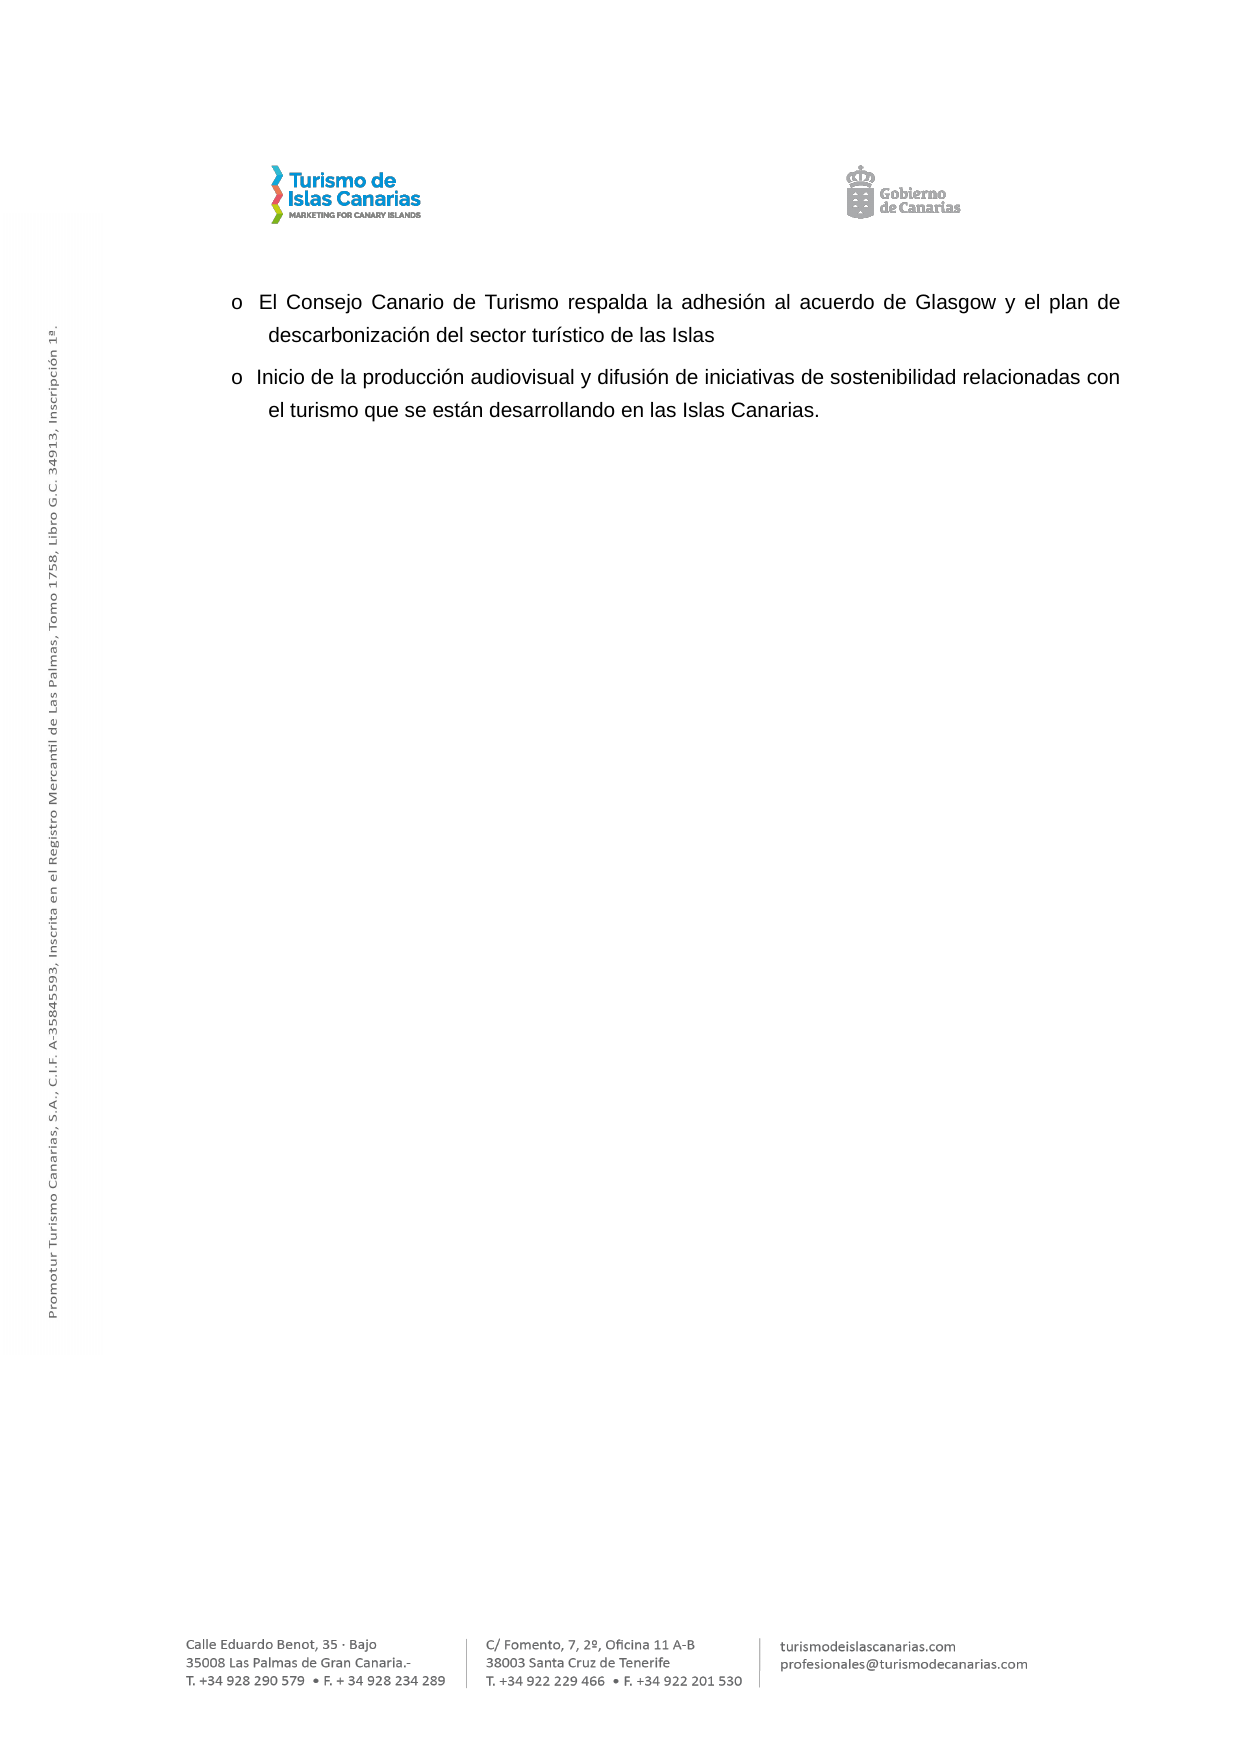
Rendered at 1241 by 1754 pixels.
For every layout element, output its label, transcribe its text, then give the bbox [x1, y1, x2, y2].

text o Inicio de la producción audiovisual y difusión de iniciativas de sostenibilidad relacionadas con el turismo que se están desarrollando en las Islas Canarias. [231, 359, 1122, 422]
picture [2, 213, 103, 1355]
text o El Consejo Canario de Turismo respalda la adhesión al acuerdo de Glasgow y el plan de descarbonización del sector turístico de las Islas [231, 261, 1122, 347]
picture [118, 118, 1123, 261]
picture [118, 1607, 1123, 1744]
